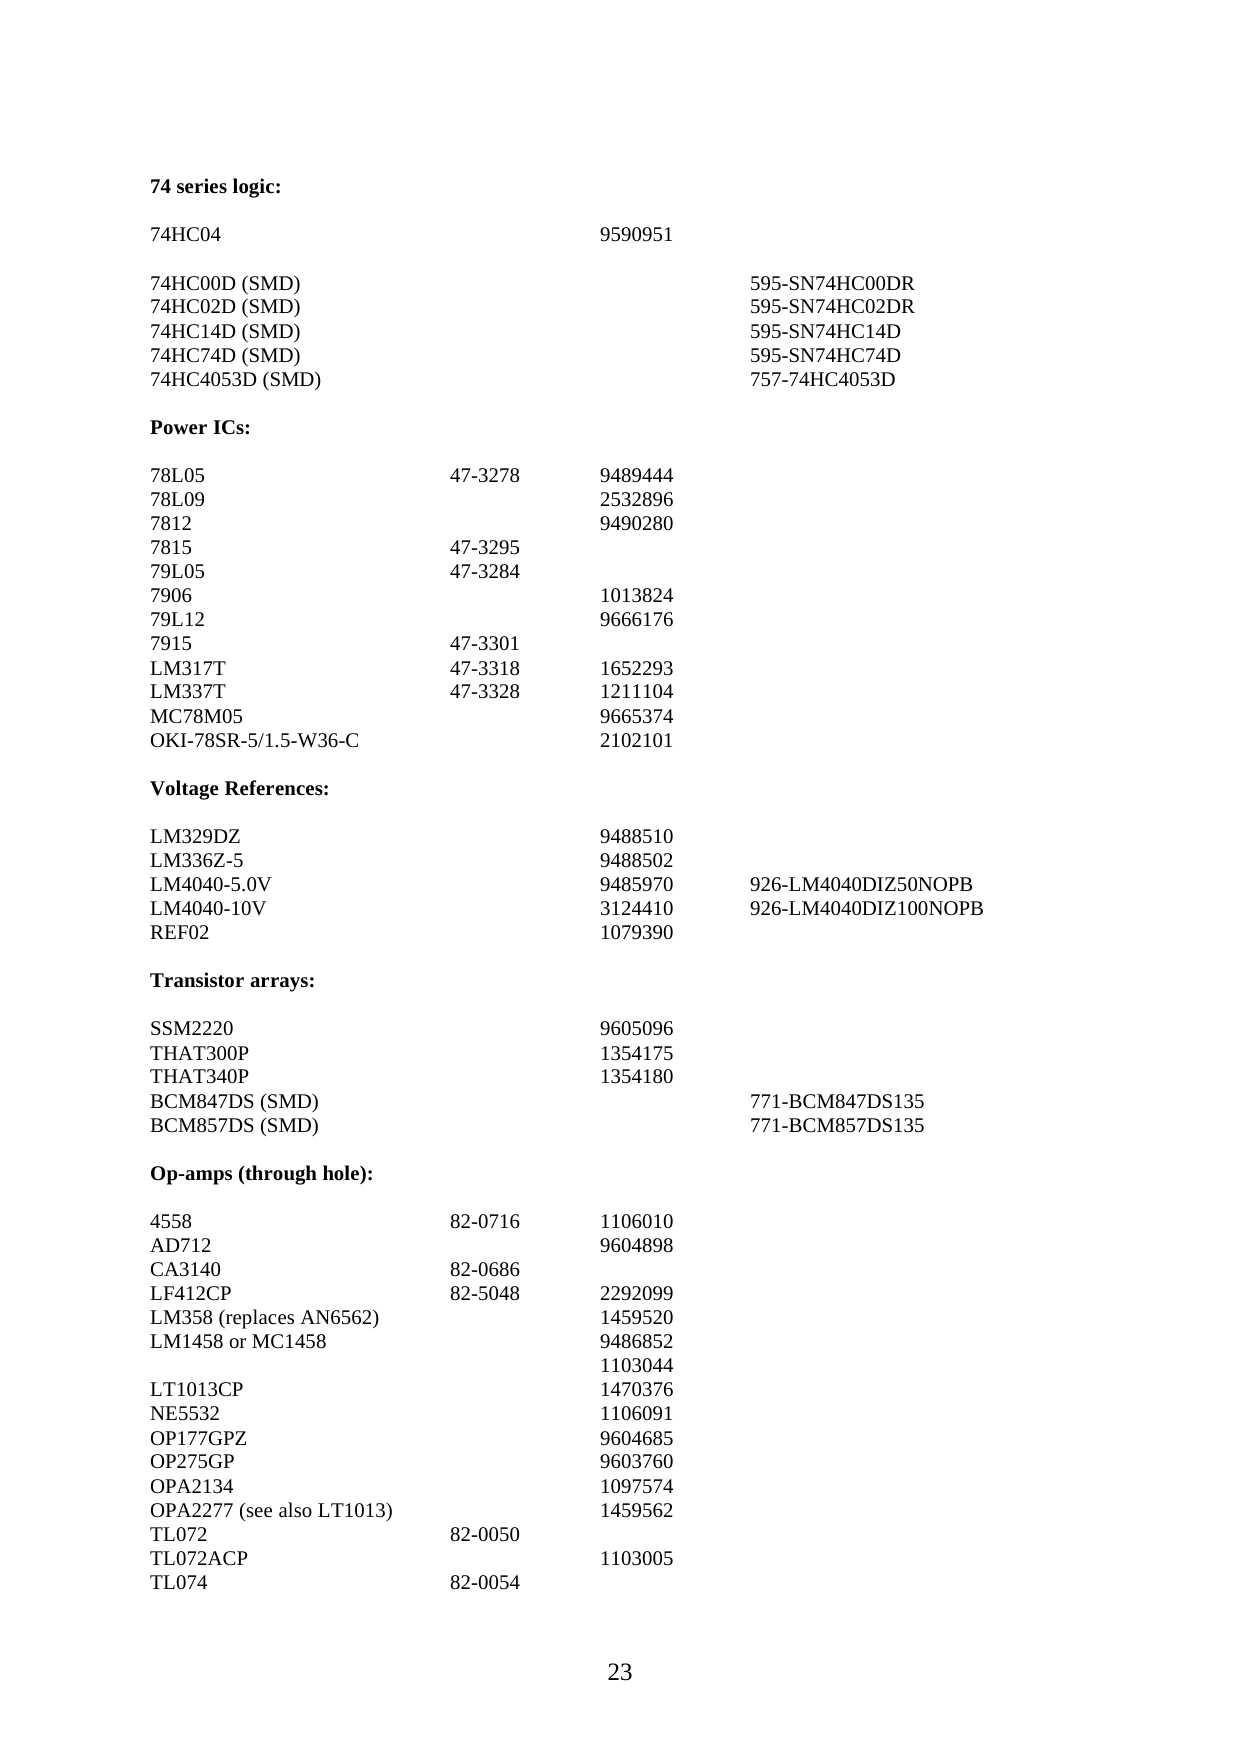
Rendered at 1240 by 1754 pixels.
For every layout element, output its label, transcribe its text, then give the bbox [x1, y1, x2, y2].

text 74HC14D (SMD) 595-SN74HC14D [150, 318, 1089, 342]
text TL072ACP 1103005 [150, 1546, 1089, 1570]
text NE5532 1106091 [150, 1401, 1089, 1425]
text REF02 1079390 [150, 920, 1089, 944]
text 4558 82-0716 1106010 [150, 1209, 1089, 1233]
text 7906 1013824 [150, 583, 1089, 607]
text 79L12 9666176 [150, 607, 1089, 631]
text BCM847DS (SMD) 771-BCM847DS135 [150, 1088, 1089, 1112]
text LM317T 47-3318 1652293 [150, 655, 1089, 679]
text TL074 82-0054 [150, 1570, 1089, 1594]
text 78L05 47-3278 9489444 [150, 463, 1089, 487]
text 1103044 [150, 1353, 1089, 1377]
text LM4040-5.0V 9485970 926-LM4040DIZ50NOPB [150, 872, 1089, 896]
text OP275GP 9603760 [150, 1449, 1089, 1473]
text 7915 47-3301 [150, 631, 1089, 655]
text BCM857DS (SMD) 771-BCM857DS135 [150, 1112, 1089, 1137]
text SSM2220 9605096 [150, 1016, 1089, 1040]
text 7815 47-3295 [150, 535, 1089, 559]
text 74HC02D (SMD) 595-SN74HC02DR [150, 294, 1089, 318]
text 74HC74D (SMD) 595-SN74HC74D [150, 342, 1089, 367]
text OP177GPZ 9604685 [150, 1425, 1089, 1449]
text TL072 82-0050 [150, 1522, 1089, 1546]
text 74HC4053D (SMD) 757-74HC4053D [150, 367, 1089, 391]
text Op-amps (through hole): [150, 1161, 1089, 1185]
text 74HC00D (SMD) 595-SN74HC00DR [150, 270, 1089, 294]
text THAT300P 1354175 [150, 1040, 1089, 1064]
text LT1013CP 1470376 [150, 1377, 1089, 1401]
text AD712 9604898 [150, 1233, 1089, 1257]
text LM336Z-5 9488502 [150, 848, 1089, 872]
text OKI-78SR-5/1.5-W36-C 2102101 [150, 727, 1089, 752]
text Voltage References: [150, 776, 1089, 800]
text 74 series logic: [150, 174, 1089, 198]
text LM329DZ 9488510 [150, 824, 1089, 848]
text 7812 9490280 [150, 511, 1089, 535]
text OPA2134 1097574 [150, 1473, 1089, 1497]
text LM4040-10V 3124410 926-LM4040DIZ100NOPB [150, 896, 1089, 920]
text LM358 (replaces AN6562) 1459520 [150, 1305, 1089, 1329]
text LM337T 47-3328 1211104 [150, 679, 1089, 703]
text MC78M05 9665374 [150, 703, 1089, 727]
text 78L09 2532896 [150, 487, 1089, 511]
text Transistor arrays: [150, 968, 1089, 992]
text LF412CP 82-5048 2292099 [150, 1281, 1089, 1305]
text 79L05 47-3284 [150, 559, 1089, 583]
text OPA2277 (see also LT1013) 1459562 [150, 1497, 1089, 1522]
text CA3140 82-0686 [150, 1257, 1089, 1281]
text Power ICs: [150, 415, 1089, 439]
text THAT340P 1354180 [150, 1064, 1089, 1088]
text 74HC04 9590951 [150, 222, 1089, 246]
text LM1458 or MC1458 9486852 [150, 1329, 1089, 1353]
